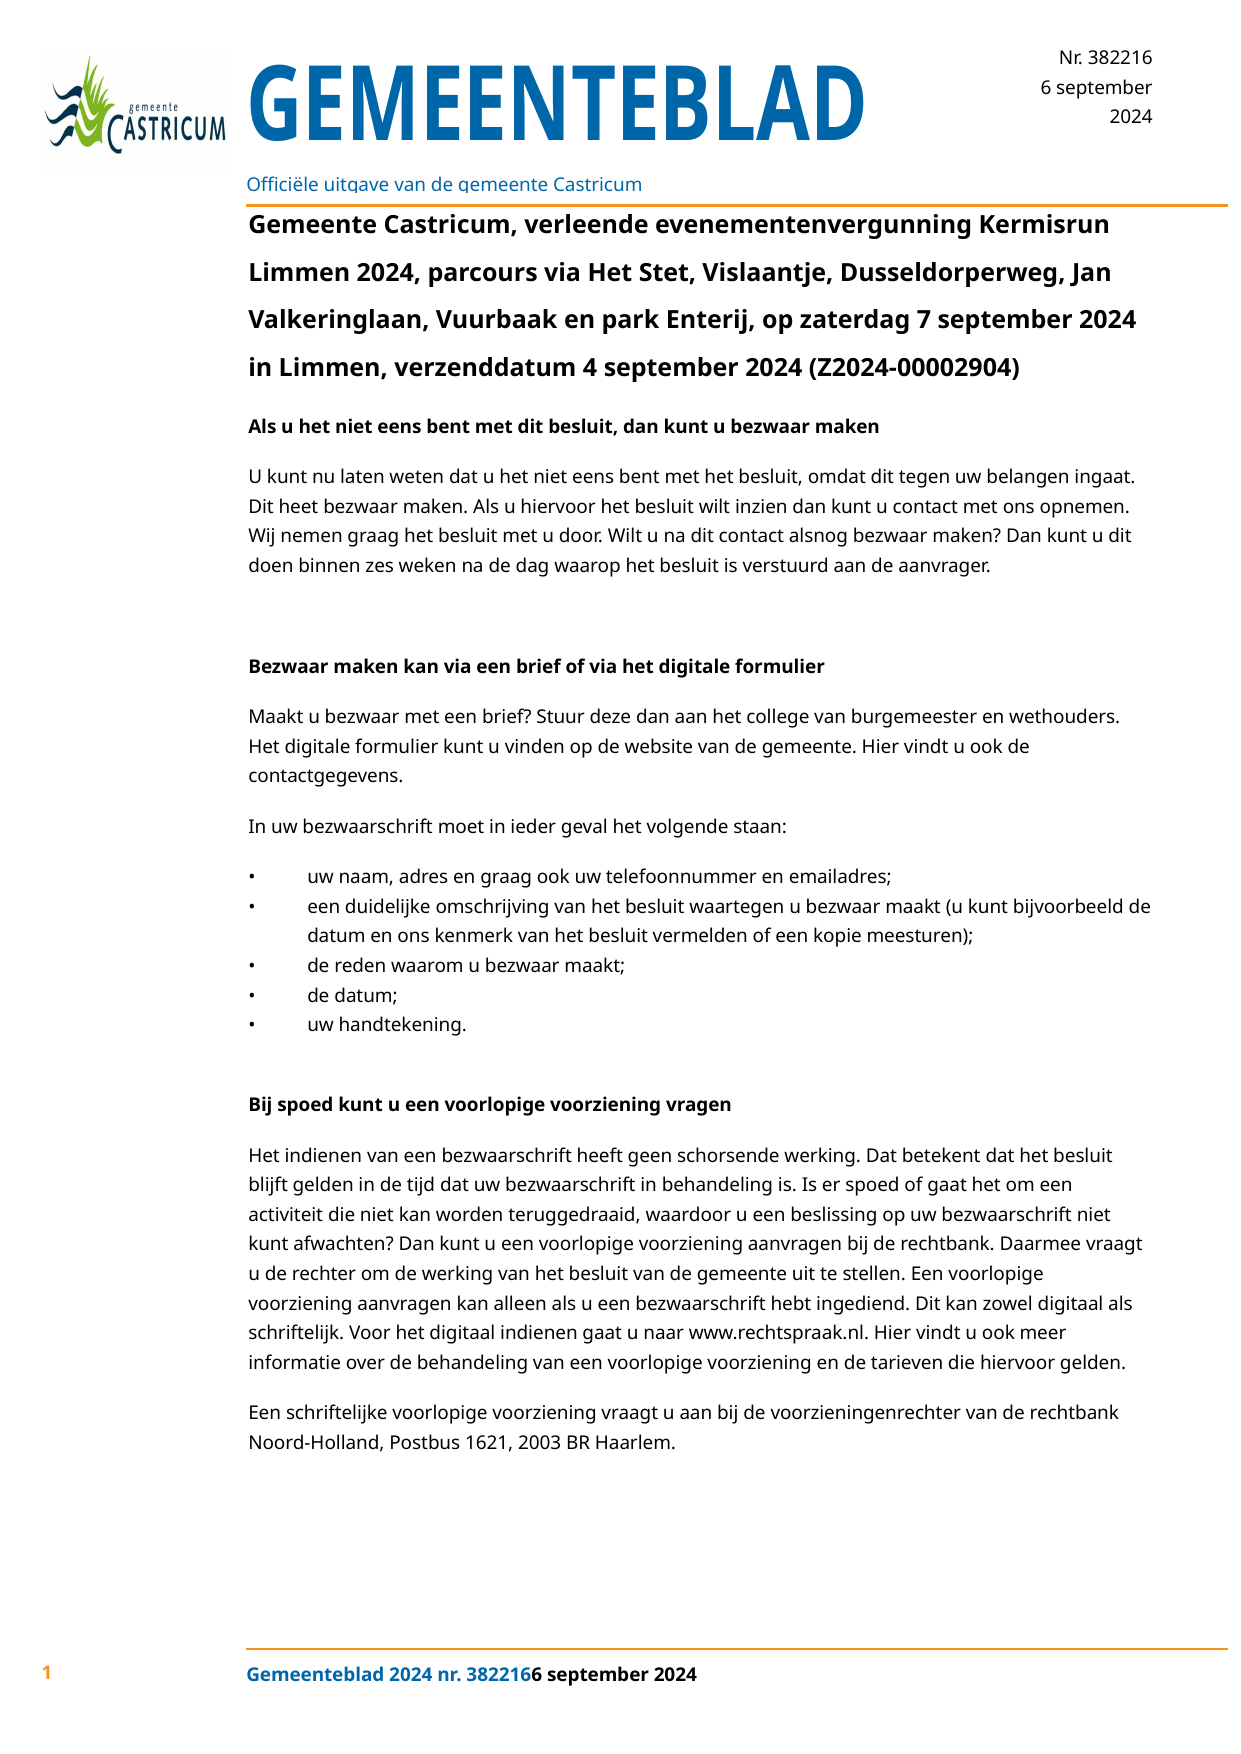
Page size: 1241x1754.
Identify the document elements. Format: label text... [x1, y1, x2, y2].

list uw handtekening. [248, 1011, 1152, 1037]
text U kunt nu laten weten dat u het niet eens bent met het besluit, omdat dit tegen uw belangen ingaat. Dit heet bezwaar maken. Als u hiervoor het besluit wilt inzien dan kunt u contact met ons opnemen. Wij nemen graag het besluit met u door. Wilt u na dit contact alsnog bezwaar maken? Dan kunt u dit doen binnen zes weken na de dag waarop het besluit is verstuurd aan de aanvrager. [248, 463, 1152, 578]
list de datum; [248, 982, 1152, 1008]
text In uw bezwaarschrift moet in ieder geval het volgende staan: [248, 813, 1152, 839]
list uw naam, adres en graag ook uw telefoonnummer en emailadres; [248, 863, 1152, 889]
text Gemeente Castricum, verleende evenementenvergunning Kermisrun Limmen 2024, parcours via Het Stet, Vislaantje, Dusseldorperweg, Jan Valkeringlaan, Vuurbaak en park Enterij, op zaterdag 7 september 2024 in Limmen, verzenddatum 4 september 2024 (Z2024-00002904) [248, 207, 1152, 384]
text Bezwaar maken kan via een brief of via het digitale formulier [248, 653, 1152, 679]
text Het indienen van een bezwaarschrift heeft geen schorsende werking. Dat betekent dat het besluit blijft gelden in de tijd dat uw bezwaarschrift in behandeling is. Is er spoed of gaat het om een activiteit die niet kan worden teruggedraaid, waardoor u een beslissing op uw bezwaarschrift niet kunt afwachten? Dan kunt u een voorlopige voorziening aanvragen bij de rechtbank. Daarmee vraagt u de rechter om de werking van het besluit van de gemeente uit te stellen. Een voorlopige voorziening aanvragen kan alleen als u een bezwaarschrift hebt ingediend. Dit kan zowel digitaal als schriftelijk. Voor het digitaal indienen gaat u naar www.rechtspraak.nl. Hier vindt u ook meer informatie over de behandeling van een voorlopige voorziening en de tarieven die hiervoor gelden. [248, 1142, 1152, 1375]
text Bij spoed kunt u een voorlopige voorziening vragen [248, 1091, 1152, 1117]
list een duidelijke omschrijving van het besluit waartegen u bezwaar maakt (u kunt bijvoorbeeld de datum en ons kenmerk van het besluit vermelden of een kopie meesturen); [248, 893, 1152, 948]
text Maakt u bezwaar met een brief? Stuur deze dan aan het college van burgemeester en wethouders. Het digitale formulier kunt u vinden op de website van de gemeente. Hier vindt u ook de contactgegevens. [248, 703, 1152, 788]
text Als u het niet eens bent met dit besluit, dan kunt u bezwaar maken [248, 413, 1152, 439]
picture [41, 47, 231, 172]
list de reden waarom u bezwaar maakt; [248, 952, 1152, 978]
text Een schriftelijke voorlopige voorziening vraagt u aan bij de voorzieningenrechter van de rechtbank Noord-Holland, Postbus 1621, 2003 BR Haarlem. [248, 1399, 1152, 1455]
